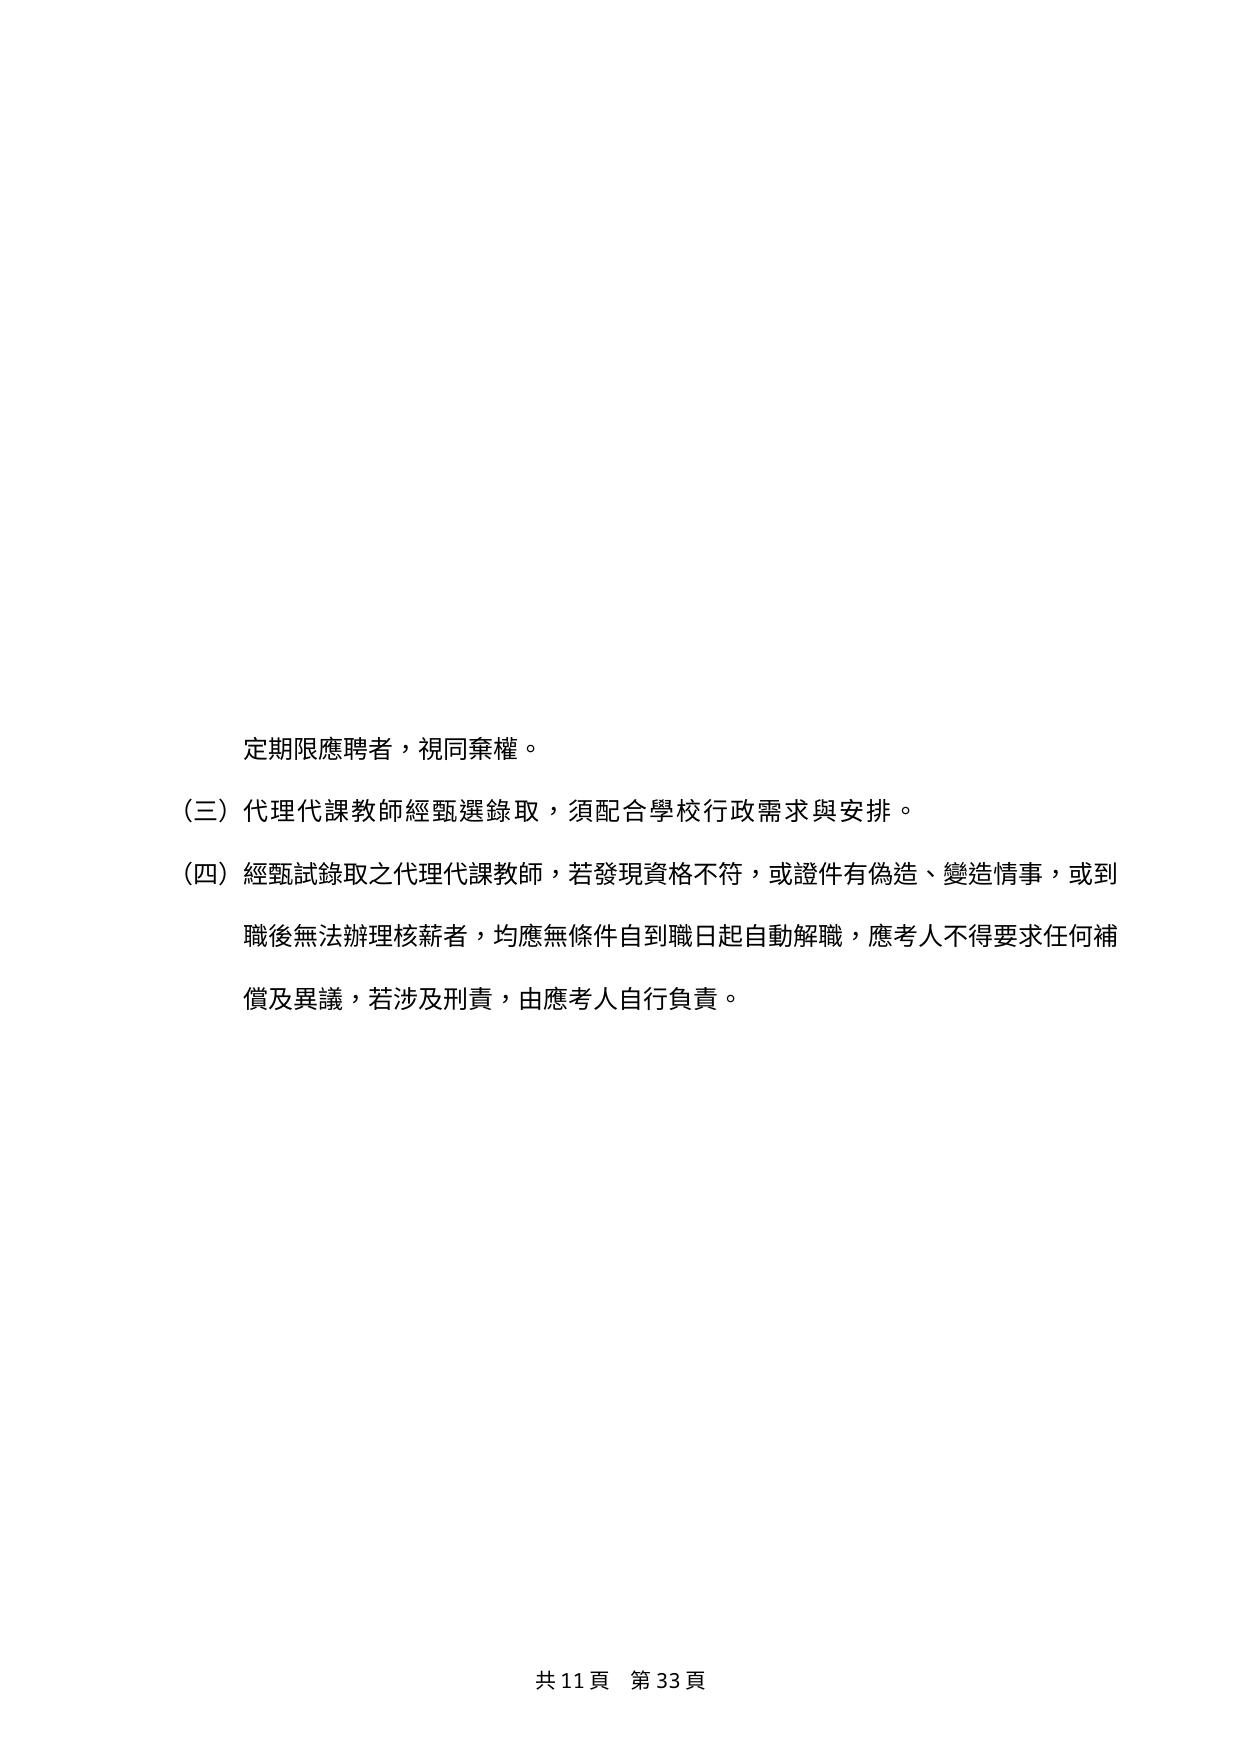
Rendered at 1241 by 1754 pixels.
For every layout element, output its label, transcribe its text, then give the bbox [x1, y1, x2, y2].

text （三）代理代課教師經甄選錄取，須配合學校行政需求與安排。 [168, 768, 1122, 831]
text 定期限應聘者，視同棄權。 [168, 706, 1122, 768]
text （四）經甄試錄取之代理代課教師，若發現資格不符，或證件有偽造、變造情事，或到職後無法辦理核薪者，均應無條件自到職日起自動解職，應考人不得要求任何補償及異議，若涉及刑責，由應考人自行負責。 [168, 831, 1122, 1018]
